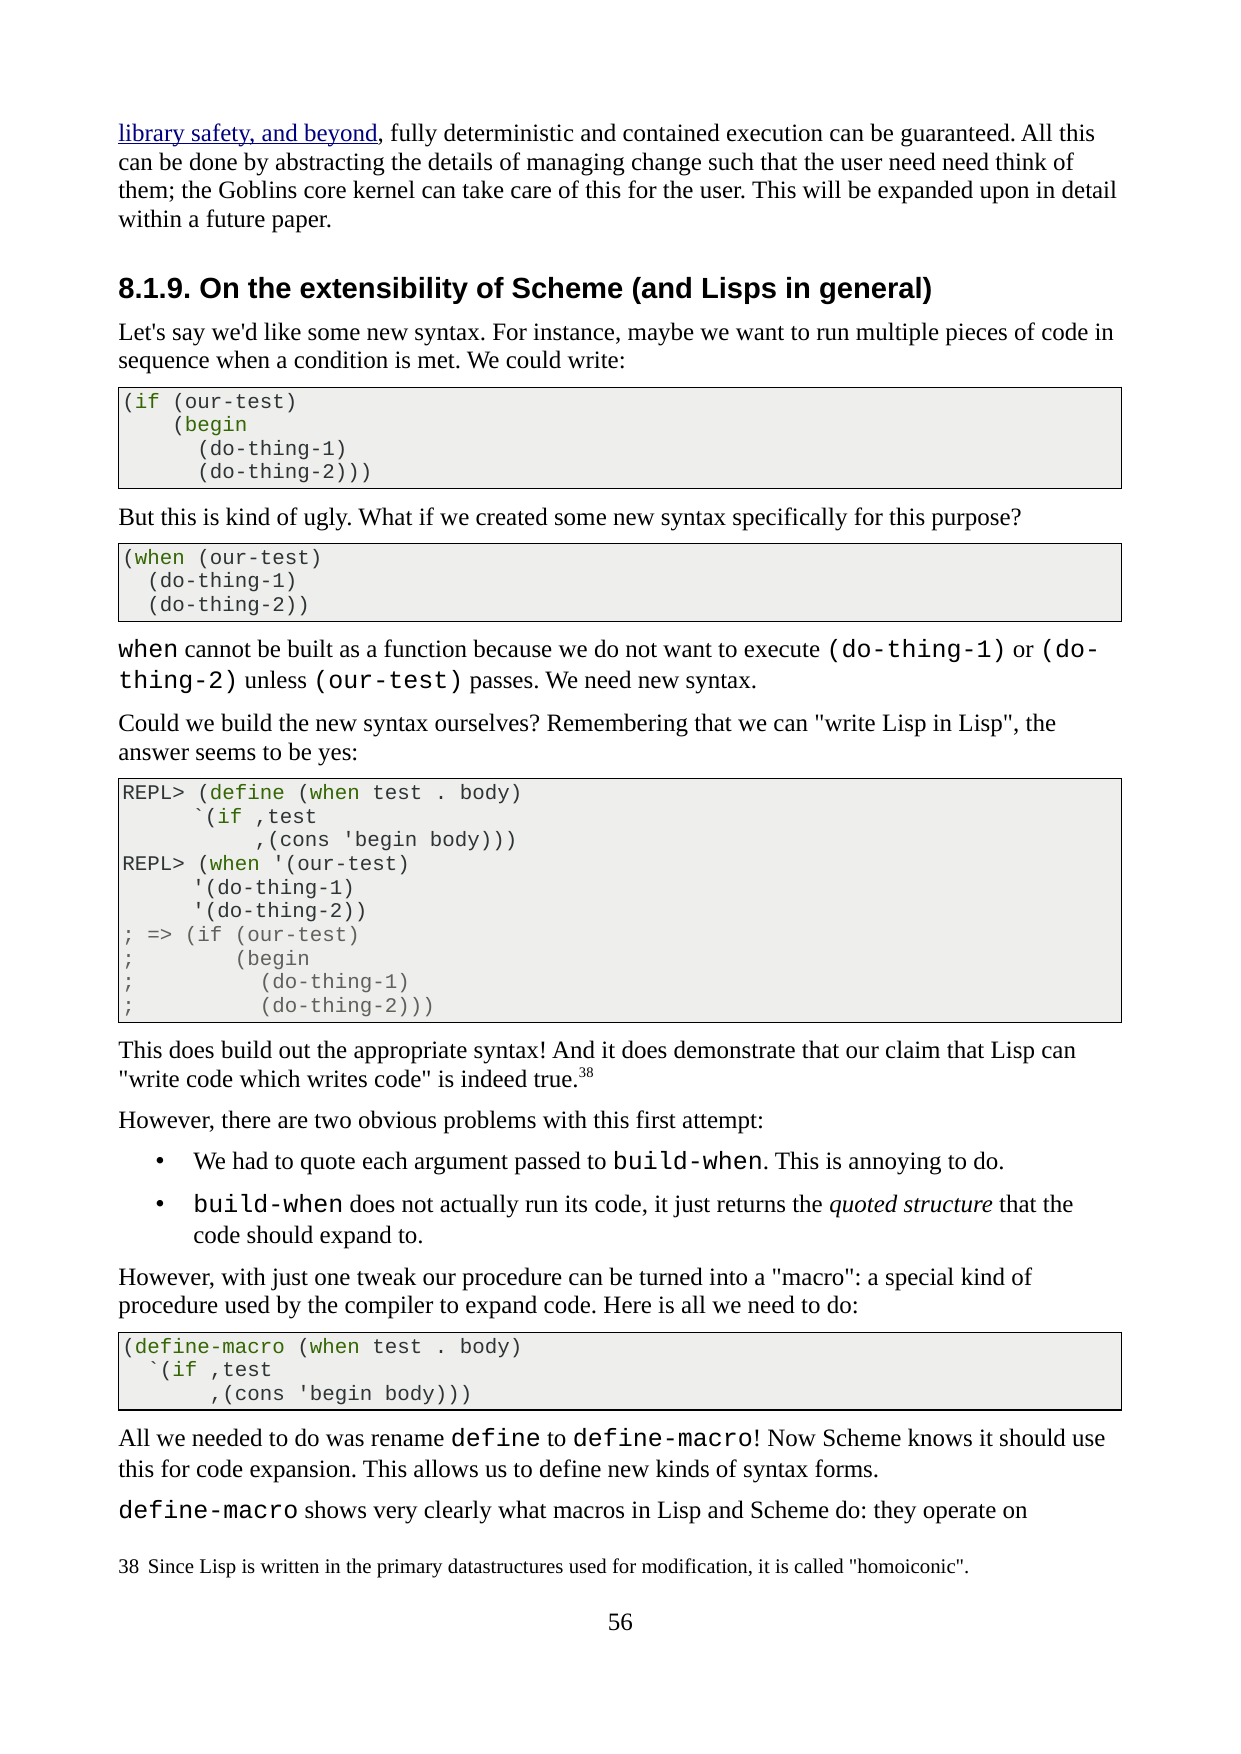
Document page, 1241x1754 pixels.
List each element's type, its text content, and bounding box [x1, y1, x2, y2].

text (do-thing-2))) [119, 458, 1121, 488]
text define-macro shows very clearly what macros in Lisp and Scheme do: they operate on [118, 1495, 1122, 1526]
text This does build out the appropriate syntax! And it does demonstrate that our claim that Lisp can "write code which writes code" is indeed true. [118, 1035, 1122, 1092]
text ; (do-thing-1) [119, 967, 1121, 991]
text '(do-thing-1) [119, 873, 1121, 896]
text when cannot be built as a function because we do not want to execute (do-thing-1) or (do-thing-2) unless (our-test) passes. We need new syntax. [118, 634, 1122, 696]
text ,(cons 'begin body))) [119, 826, 1121, 849]
text Since Lisp is written in the primary datastructures used for modification, it is called "homoiconic". [118, 1553, 1122, 1578]
text ,(cons 'begin body))) [119, 1379, 1121, 1409]
text However, there are two obvious problems with this first attempt: [118, 1105, 1122, 1134]
subtitle On the extensibility of Scheme (and Lisps in general) [118, 271, 1122, 304]
text However, with just one tweak our procedure can be turned into a "macro": a special kind of procedure used by the compiler to expand code. Here is all we need to do: [118, 1262, 1122, 1319]
text ; => (if (our-test) [119, 920, 1121, 944]
text ; (begin [119, 944, 1121, 967]
text REPL> (define (when test . body) [119, 779, 1121, 802]
text REPL> (when '(our-test) [119, 849, 1121, 873]
text Could we build the new syntax ourselves? Remembering that we can "write Lisp in Lisp", the answer seems to be yes: [118, 708, 1122, 766]
text (do-thing-1) [119, 566, 1121, 590]
list build-when does not actually run its code, it just returns the quoted structure that the code should expand to. [156, 1189, 1122, 1249]
text ; (do-thing-2))) [119, 991, 1121, 1022]
text (when (our-test) [119, 544, 1121, 566]
text (do-thing-1) [119, 434, 1121, 458]
text (do-thing-2)) [119, 590, 1121, 621]
text `(if ,test [119, 802, 1121, 826]
list We had to quote each argument passed to build-when. This is annoying to do. [156, 1146, 1122, 1177]
text (if (our-test) [119, 388, 1121, 410]
text library safety, and beyond, fully deterministic and contained execution can be guaranteed. All this can be done by abstracting the details of managing change such that the user need need think of them; the Goblins core kernel can take care of this for the user. This will be expanded upon in detail within a future paper. [118, 118, 1122, 233]
text All we needed to do was rename define to define-macro! Now Scheme knows it should use this for code expansion. This allows us to define new kinds of syntax forms. [118, 1423, 1122, 1482]
text (define-macro (when test . body) [119, 1333, 1121, 1355]
text '(do-thing-2)) [119, 896, 1121, 920]
text `(if ,test [119, 1355, 1121, 1379]
text (begin [119, 410, 1121, 434]
text But this is kind of ugly. What if we created some new syntax specifically for this purpose? [118, 502, 1122, 530]
text Let's say we'd like some new syntax. For instance, maybe we want to run multiple pieces of code in sequence when a condition is met. We could write: [118, 317, 1122, 374]
